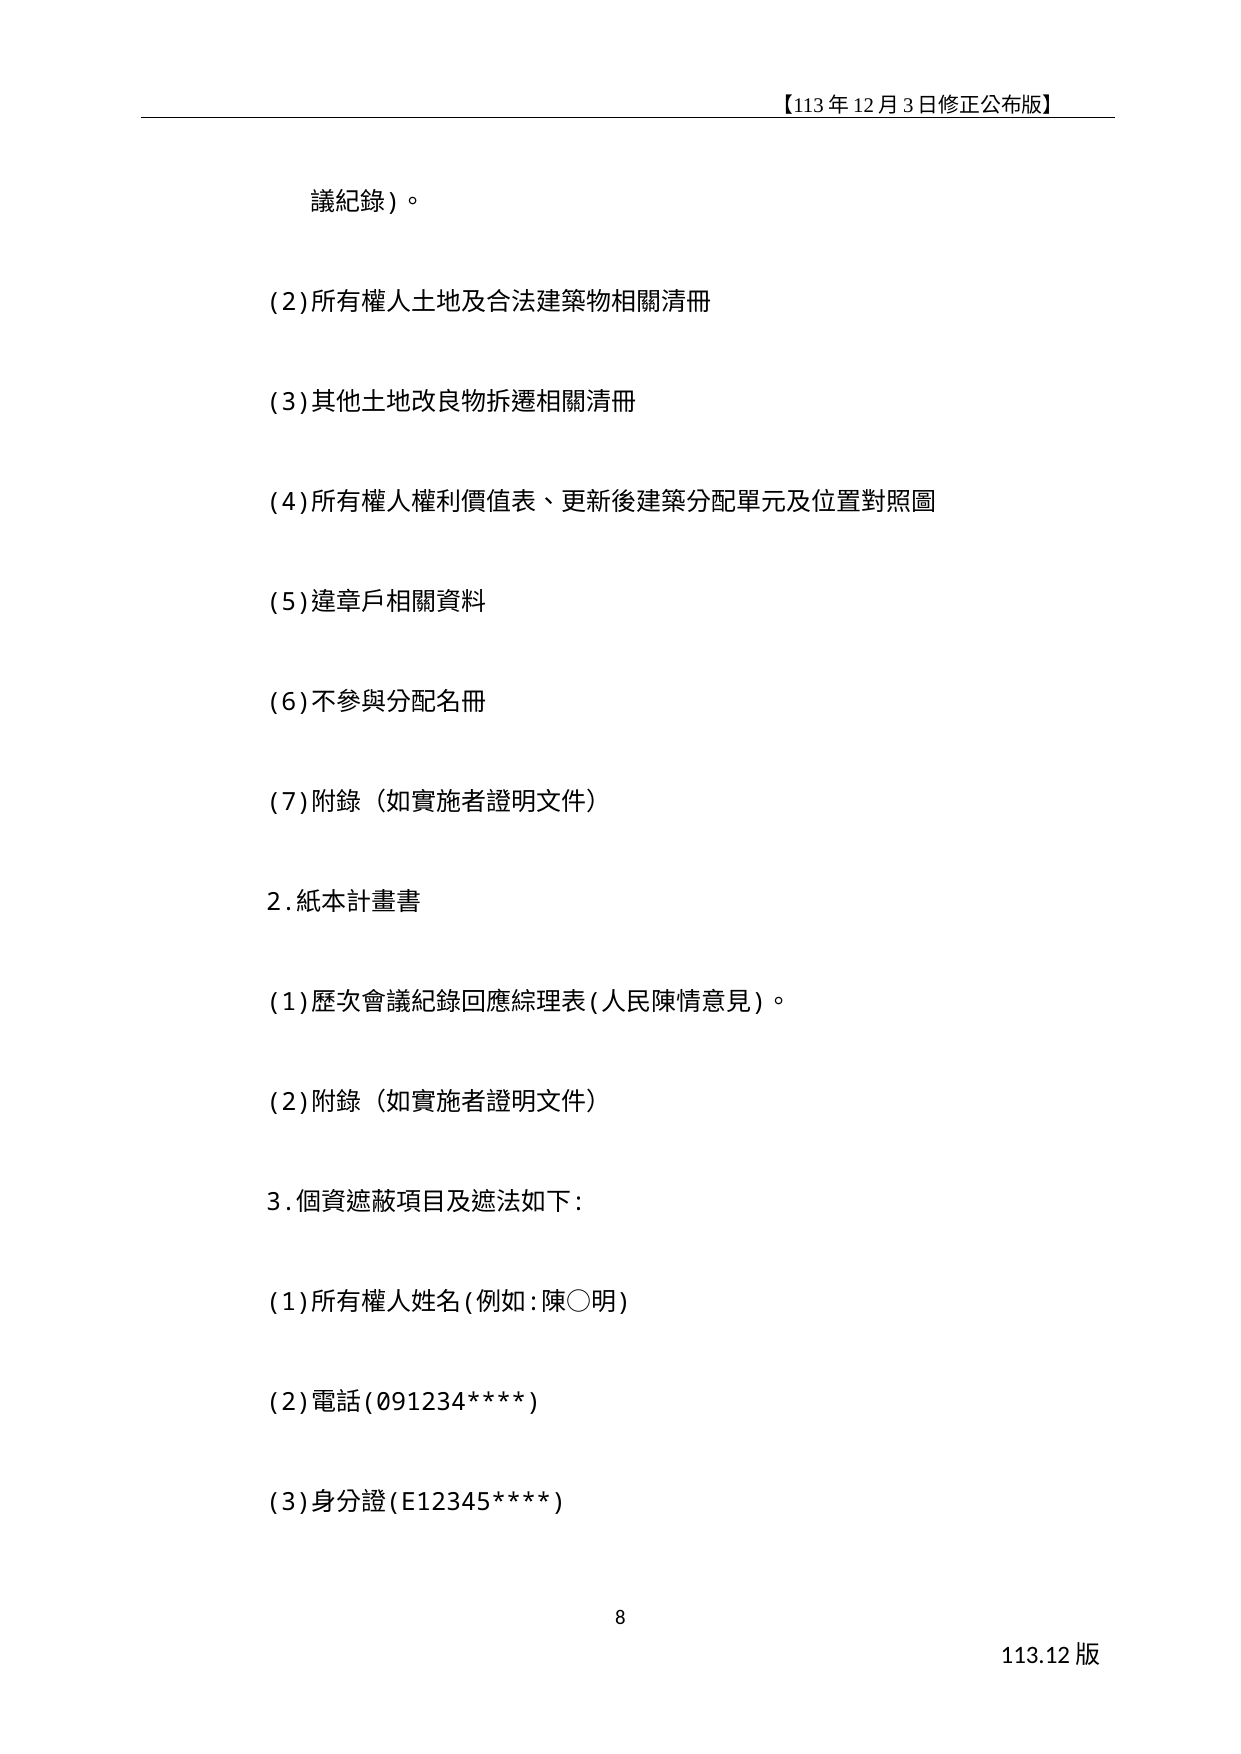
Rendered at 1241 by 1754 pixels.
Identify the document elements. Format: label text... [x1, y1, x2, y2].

text (2)電話(091234****) [266, 1358, 1063, 1421]
text 議紀錄)。 [266, 158, 1063, 221]
text (2)附錄（如實施者證明文件） [266, 1058, 1063, 1121]
text 2.紙本計畫書 [266, 858, 1063, 921]
text (5)違章戶相關資料 [266, 558, 1063, 621]
text 3.個資遮蔽項目及遮法如下: [266, 1158, 1063, 1221]
text (3)其他土地改良物拆遷相關清冊 [266, 358, 1063, 421]
text (2)所有權人土地及合法建築物相關清冊 [266, 258, 1063, 321]
text (4)所有權人權利價值表、更新後建築分配單元及位置對照圖 [266, 458, 1063, 521]
text (1)歷次會議紀錄回應綜理表(人民陳情意見)。 [266, 958, 1063, 1021]
text (7)附錄（如實施者證明文件） [266, 758, 1063, 821]
text (6)不參與分配名冊 [266, 658, 1063, 721]
text (1)所有權人姓名(例如:陳○明) [266, 1258, 1063, 1321]
text (3)身分證(E12345****) [266, 1458, 1063, 1521]
